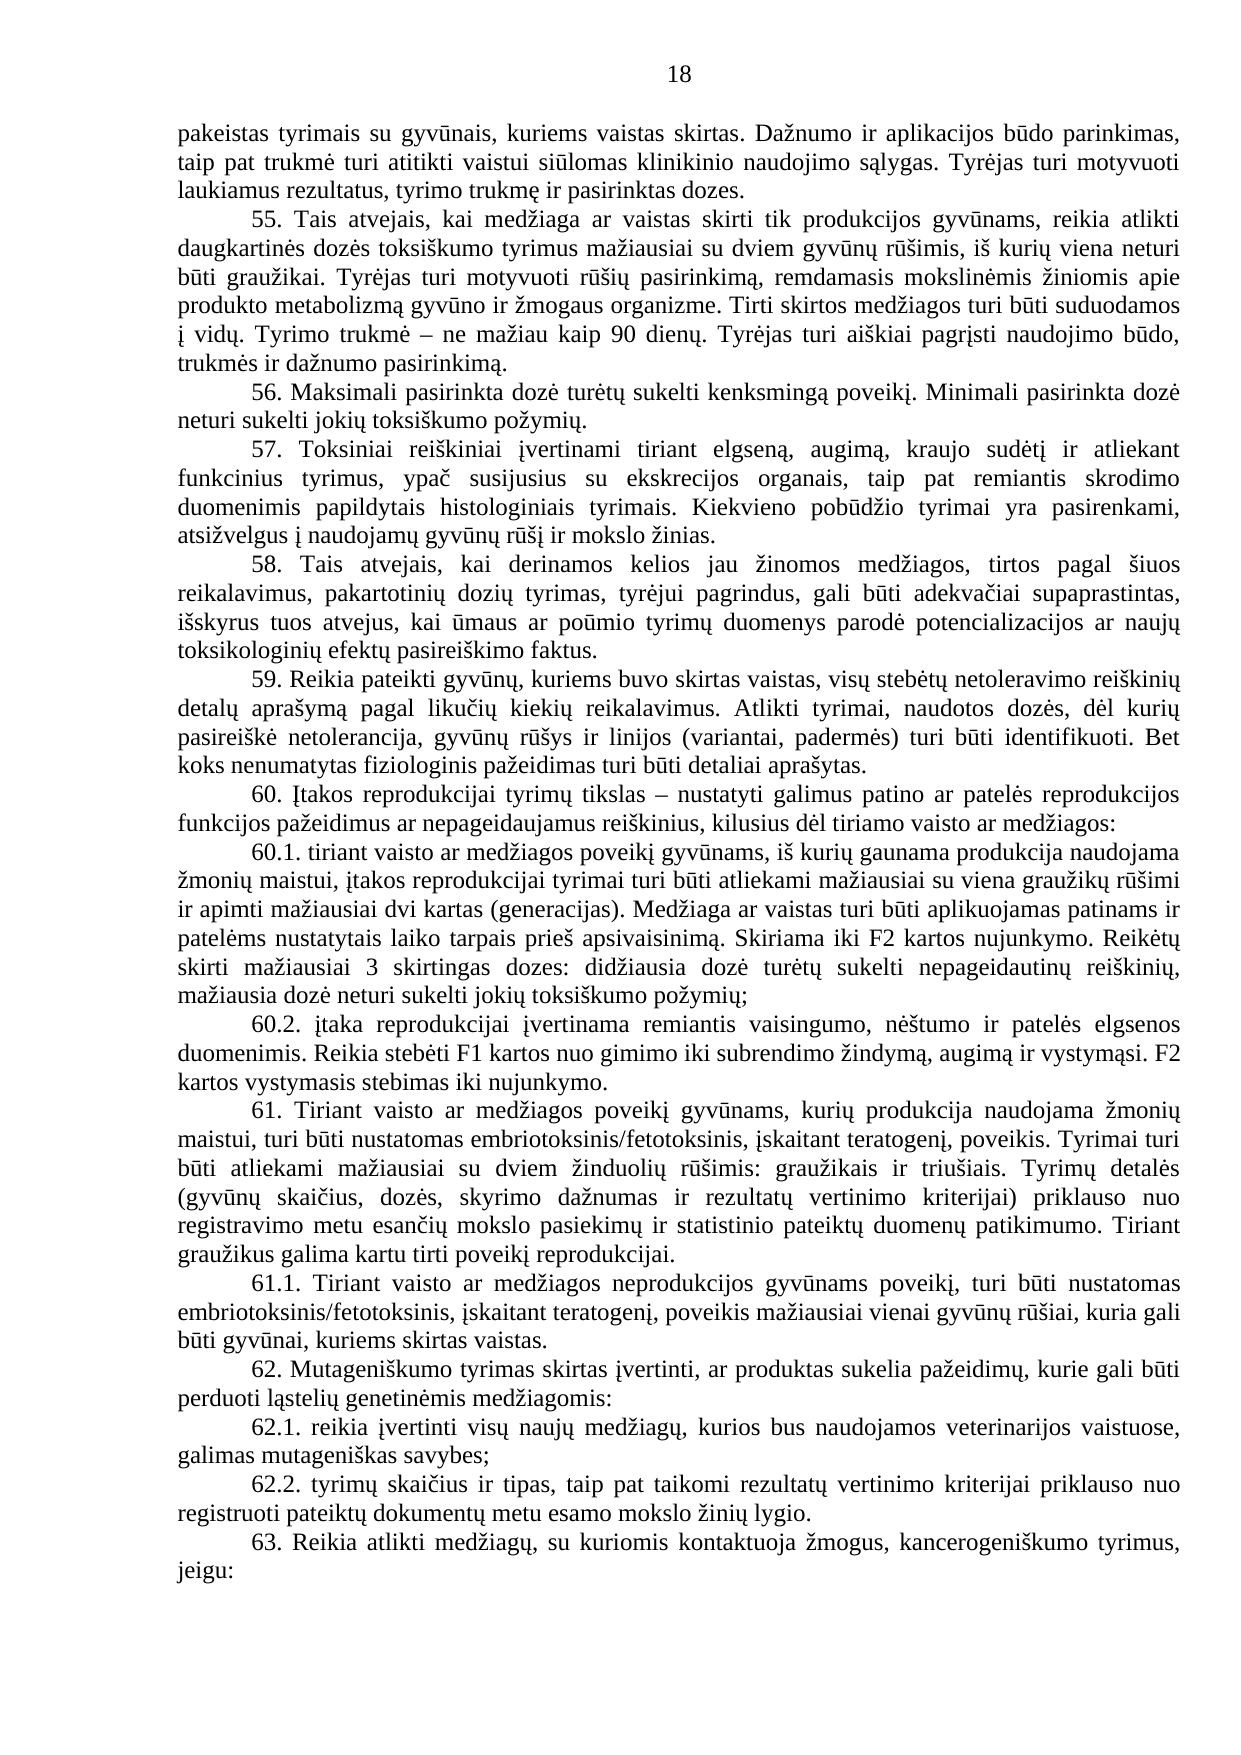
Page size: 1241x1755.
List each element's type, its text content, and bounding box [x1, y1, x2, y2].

text 56. Maksimali pasirinkta dozė turėtų sukelti kenksmingą poveikį. Minimali pasirinkta dozė neturi sukelti jokių toksiškumo požymių. [177, 377, 1181, 434]
text 60.2. įtaka reprodukcijai įvertinama remiantis vaisingumo, nėštumo ir patelės elgsenos duomenimis. Reikia stebėti F1 kartos nuo gimimo iki subrendimo žindymą, augimą ir vystymąsi. F2 kartos vystymasis stebimas iki nujunkymo. [177, 1009, 1181, 1096]
text 60. Įtakos reprodukcijai tyrimų tikslas – nustatyti galimus patino ar patelės reprodukcijos funkcijos pažeidimus ar nepageidaujamus reiškinius, kilusius dėl tiriamo vaisto ar medžiagos: [177, 779, 1181, 837]
text 61. Tiriant vaisto ar medžiagos poveikį gyvūnams, kurių produkcija naudojama žmonių maistui, turi būti nustatomas embriotoksinis/fetotoksinis, įskaitant teratogenį, poveikis. Tyrimai turi būti atliekami mažiausiai su dviem žinduolių rūšimis: graužikais ir triušiais. Tyrimų detalės (gyvūnų skaičius, dozės, skyrimo dažnumas ir rezultatų vertinimo kriterijai) priklauso nuo registravimo metu esančių mokslo pasiekimų ir statistinio pateiktų duomenų patikimumo. Tiriant graužikus galima kartu tirti poveikį reprodukcijai. [177, 1096, 1181, 1268]
text 60.1. tiriant vaisto ar medžiagos poveikį gyvūnams, iš kurių gaunama produkcija naudojama žmonių maistui, įtakos reprodukcijai tyrimai turi būti atliekami mažiausiai su viena graužikų rūšimi ir apimti mažiausiai dvi kartas (generacijas). Medžiaga ar vaistas turi būti aplikuojamas patinams ir patelėms nustatytais laiko tarpais prieš apsivaisinimą. Skiriama iki F2 kartos nujunkymo. Reikėtų skirti mažiausiai 3 skirtingas dozes: didžiausia dozė turėtų sukelti nepageidautinų reiškinių, mažiausia dozė neturi sukelti jokių toksiškumo požymių; [177, 837, 1181, 1009]
text 63. Reikia atlikti medžiagų, su kuriomis kontaktuoja žmogus, kancerogeniškumo tyrimus, jeigu: [177, 1527, 1181, 1584]
text 62.1. reikia įvertinti visų naujų medžiagų, kurios bus naudojamos veterinarijos vaistuose, galimas mutageniškas savybes; [177, 1412, 1181, 1469]
text pakeistas tyrimais su gyvūnais, kuriems vaistas skirtas. Dažnumo ir aplikacijos būdo parinkimas, taip pat trukmė turi atitikti vaistui siūlomas klinikinio naudojimo sąlygas. Tyrėjas turi motyvuoti laukiamus rezultatus, tyrimo trukmę ir pasirinktas dozes. [177, 118, 1181, 204]
text 59. Reikia pateikti gyvūnų, kuriems buvo skirtas vaistas, visų stebėtų netoleravimo reiškinių detalų aprašymą pagal likučių kiekių reikalavimus. Atlikti tyrimai, naudotos dozės, dėl kurių pasireiškė netolerancija, gyvūnų rūšys ir linijos (variantai, padermės) turi būti identifikuoti. Bet koks nenumatytas fiziologinis pažeidimas turi būti detaliai aprašytas. [177, 664, 1181, 779]
text 61.1. Tiriant vaisto ar medžiagos neprodukcijos gyvūnams poveikį, turi būti nustatomas embriotoksinis/fetotoksinis, įskaitant teratogenį, poveikis mažiausiai vienai gyvūnų rūšiai, kuria gali būti gyvūnai, kuriems skirtas vaistas. [177, 1268, 1181, 1354]
text 58. Tais atvejais, kai derinamos kelios jau žinomos medžiagos, tirtos pagal šiuos reikalavimus, pakartotinių dozių tyrimas, tyrėjui pagrindus, gali būti adekvačiai supaprastintas, išskyrus tuos atvejus, kai ūmaus ar poūmio tyrimų duomenys parodė potencializacijos ar naujų toksikologinių efektų pasireiškimo faktus. [177, 549, 1181, 664]
text 55. Tais atvejais, kai medžiaga ar vaistas skirti tik produkcijos gyvūnams, reikia atlikti daugkartinės dozės toksiškumo tyrimus mažiausiai su dviem gyvūnų rūšimis, iš kurių viena neturi būti graužikai. Tyrėjas turi motyvuoti rūšių pasirinkimą, remdamasis mokslinėmis žiniomis apie produkto metabolizmą gyvūno ir žmogaus organizme. Tirti skirtos medžiagos turi būti suduodamos į vidų. Tyrimo trukmė – ne mažiau kaip 90 dienų. Tyrėjas turi aiškiai pagrįsti naudojimo būdo, trukmės ir dažnumo pasirinkimą. [177, 204, 1181, 377]
text 62.2. tyrimų skaičius ir tipas, taip pat taikomi rezultatų vertinimo kriterijai priklauso nuo registruoti pateiktų dokumentų metu esamo mokslo žinių lygio. [177, 1469, 1181, 1527]
text 57. Toksiniai reiškiniai įvertinami tiriant elgseną, augimą, kraujo sudėtį ir atliekant funkcinius tyrimus, ypač susijusius su ekskrecijos organais, taip pat remiantis skrodimo duomenimis papildytais histologiniais tyrimais. Kiekvieno pobūdžio tyrimai yra pasirenkami, atsižvelgus į naudojamų gyvūnų rūšį ir mokslo žinias. [177, 434, 1181, 549]
text 62. Mutageniškumo tyrimas skirtas įvertinti, ar produktas sukelia pažeidimų, kurie gali būti perduoti ląstelių genetinėmis medžiagomis: [177, 1354, 1181, 1412]
